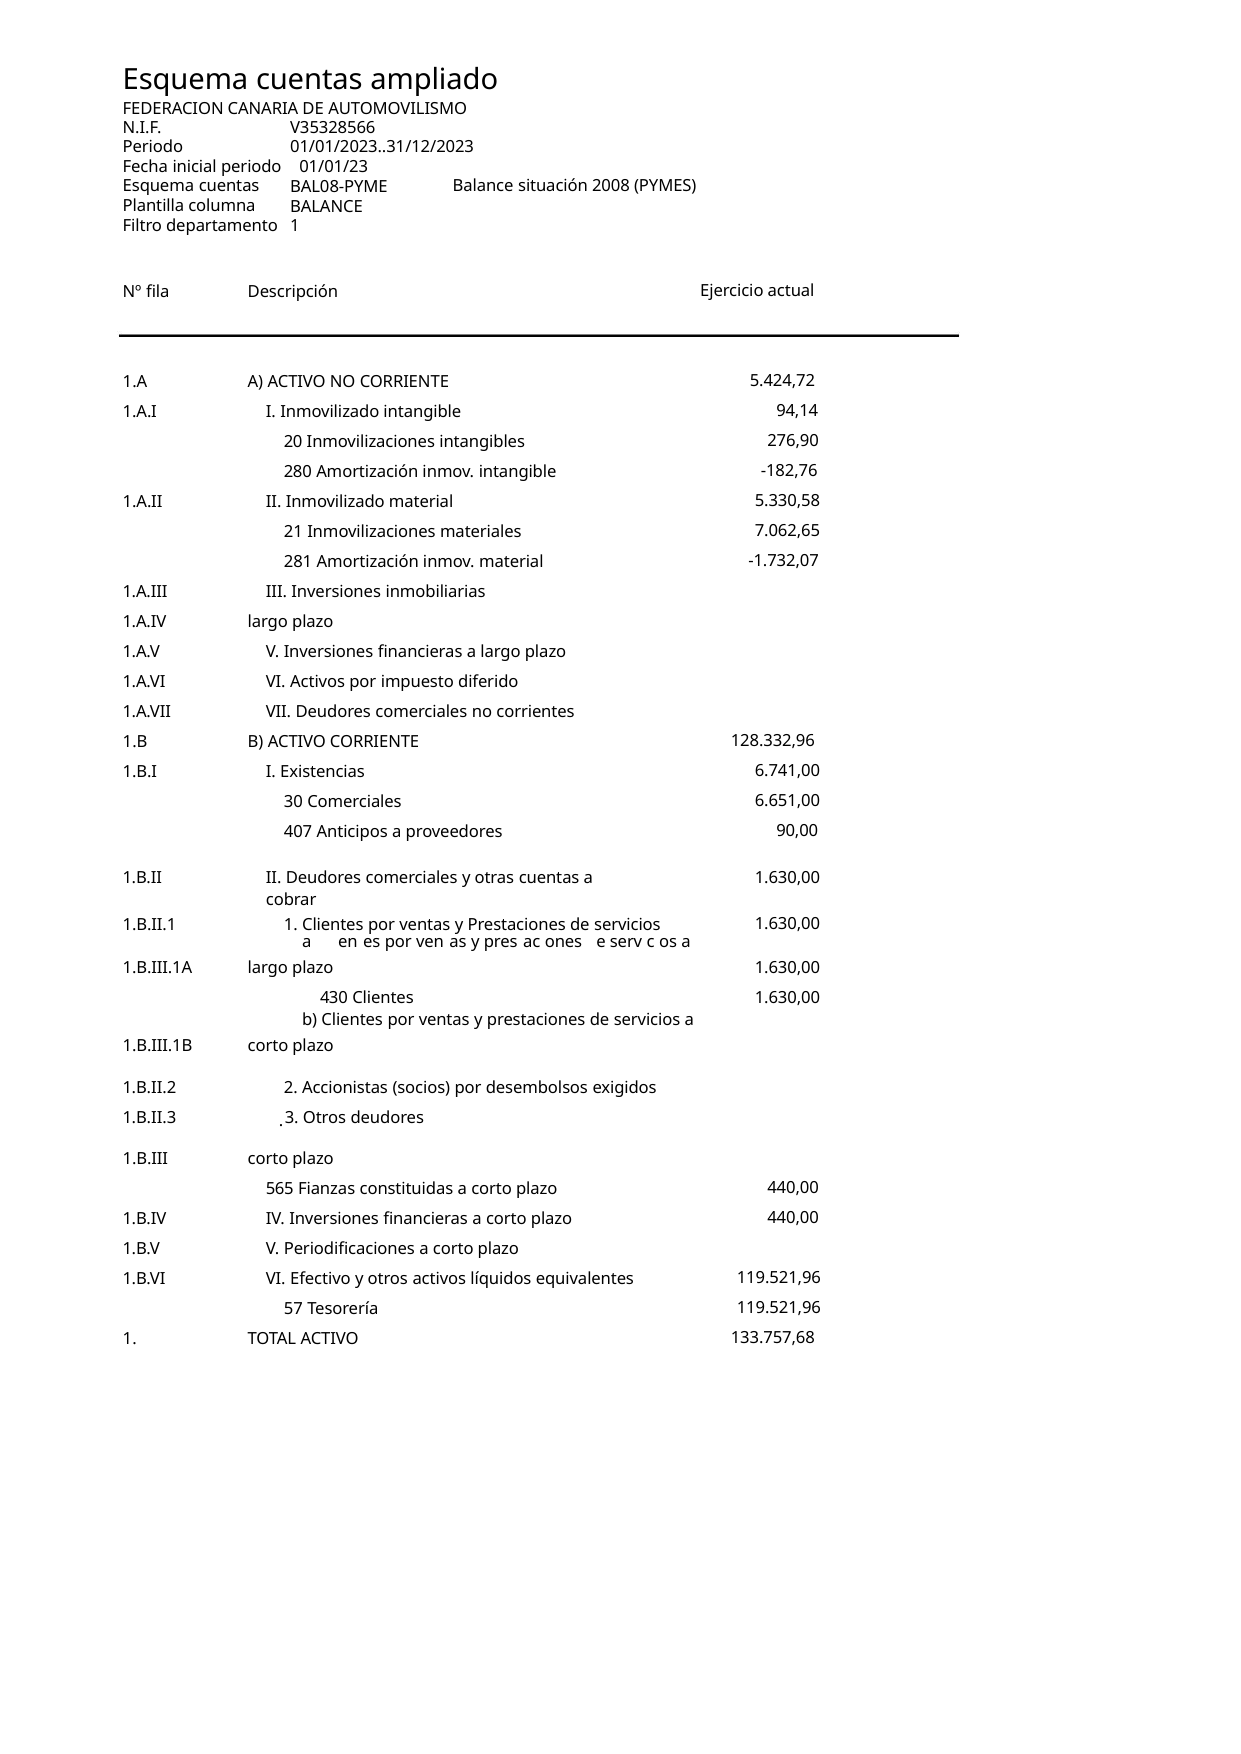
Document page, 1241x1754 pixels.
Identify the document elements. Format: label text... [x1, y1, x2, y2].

text 65 Fianzas constituidas a corto plazo [274, 1177, 566, 1199]
text 6.651,00 [754, 789, 840, 811]
text . [132, 1327, 161, 1349]
text VII. Deudores comerciales no corrientes [266, 700, 578, 722]
text 01/01/2023..31/12/2023 [290, 135, 490, 157]
text 0 Inmovilizaciones intangibles [293, 430, 567, 452]
text 128.332,96 [731, 729, 840, 751]
text en es por ven as y pres ac ones e serv c os a [338, 930, 693, 952]
text 119.521,96 [737, 1266, 840, 1288]
text .B.IV [131, 1207, 188, 1229]
text b) Clientes por ventas y prestaciones de servicios a [302, 1008, 694, 1030]
text .3. Otros deudores [279, 1106, 660, 1128]
text 1 [122, 730, 132, 752]
text 440,00 [767, 1206, 840, 1228]
text B) ACTIVO CORRIENTE [247, 730, 578, 752]
text TOTAL ACTIVO [247, 1327, 389, 1349]
text 2. Accionistas (socios) por desembolsos exigidos [284, 1076, 660, 1098]
text 1.B.III.1A [122, 956, 209, 978]
text 1 [122, 1267, 131, 1289]
text 407 Anticipos a proveedores [284, 820, 516, 842]
text 2 [284, 430, 293, 452]
text 1.630,00 [754, 866, 840, 888]
text III. Inversiones inmobiliarias [266, 580, 490, 602]
text .A.V [131, 640, 189, 662]
text 1.A.II [122, 490, 183, 512]
text 5 [266, 1177, 274, 1189]
text 1.630,00 [754, 912, 840, 934]
text BALANCE [290, 197, 409, 216]
text N.I.F. [122, 116, 183, 135]
text 30 Comerciales [284, 790, 419, 812]
text 1.B.II.1 [122, 913, 194, 935]
text 440,00 [767, 1176, 840, 1198]
text 80 Amortización inmov. intangible [317, 460, 567, 482]
text 1.A.I [122, 400, 178, 422]
text 1 [122, 1327, 132, 1349]
text 1.630,00 [754, 986, 840, 1008]
text 7.062,65 [754, 519, 840, 541]
text .A.VII [131, 700, 193, 722]
text Balance situación 2008 (PYMES) [452, 174, 708, 196]
text .B.II.2 [131, 1076, 194, 1098]
text .A.IV [131, 610, 189, 632]
text FEDERACION CANARIA DE AUTOMOVILISMO [122, 97, 519, 119]
text corto plazo [247, 1147, 354, 1169]
text 5.424,72 [749, 369, 840, 391]
text I. Existencias [266, 760, 380, 782]
text 1.630,00 [754, 956, 840, 978]
text 1.B.III [122, 1147, 186, 1169]
text 94,14 [776, 399, 840, 421]
text 1 [122, 1106, 156, 1128]
text a [302, 930, 335, 952]
text V. Periodificaciones a corto plazo [266, 1237, 576, 1259]
text largo plazo [247, 956, 354, 978]
text .A.VI [131, 670, 189, 692]
text 1 [122, 640, 131, 662]
text 1. Clientes por ventas y Prestaciones de servicios [284, 913, 661, 935]
text Filtro departamento [122, 216, 290, 235]
text 2 [284, 436, 290, 445]
text Plantilla columna [122, 196, 290, 216]
text largo plazo [247, 610, 490, 632]
text 276,90 [767, 429, 840, 451]
text 1 [122, 1207, 131, 1229]
text -182,76 [761, 459, 840, 481]
text A) ACTIVO NO CORRIENTE [247, 370, 479, 392]
text Ejercicio actual [700, 279, 840, 301]
text 57 Tesorería [284, 1297, 397, 1319]
text .B.II [131, 866, 182, 888]
text 1 [122, 1076, 131, 1098]
text 1.B.I [122, 760, 177, 782]
text VI. Efectivo y otros activos líquidos equivalentes [266, 1267, 637, 1289]
text BAL08-PYME [290, 175, 409, 197]
text 1 [122, 670, 131, 692]
text 1 [290, 216, 409, 235]
text 2 [284, 460, 317, 482]
text 90,00 [776, 819, 840, 841]
text 1 [122, 866, 131, 888]
text 5.330,58 [754, 489, 840, 511]
text 5 [266, 1191, 274, 1199]
text Esquema cuentas ampliado [122, 58, 519, 97]
text Nº fila [122, 280, 197, 302]
text 4 [320, 986, 353, 1008]
text 30 Clientes [353, 986, 693, 1008]
text 1 [122, 700, 131, 722]
text 119.521,96 [737, 1296, 840, 1318]
text 1 [122, 610, 131, 632]
text 1 [122, 1237, 131, 1259]
text VI. Activos por impuesto diferido [266, 670, 578, 692]
text 21 Inmovilizaciones materiales [284, 520, 529, 542]
text V35328566 [290, 116, 396, 135]
text IV. Inversiones financieras a corto plazo [266, 1207, 576, 1229]
text Descripción [247, 280, 363, 302]
text Periodo [122, 135, 204, 155]
text V. Inversiones financieras a largo plazo [266, 640, 578, 662]
text corto plazo [247, 1034, 354, 1056]
text 1 [122, 580, 131, 602]
text .B.VI [131, 1267, 188, 1289]
text Esquema cuentas [122, 174, 293, 196]
text Fecha inicial periodo 01/01/23 [122, 155, 381, 175]
text .B.V [131, 1237, 183, 1259]
text I. Inmovilizado intangible [266, 400, 473, 422]
text .B [132, 730, 172, 752]
text II. Deudores comerciales y otras cuentas a cobrar [266, 866, 646, 910]
text .A.III [131, 580, 189, 602]
text .B.II.3 [156, 1106, 194, 1128]
text 281 Amortización inmov. material [284, 550, 553, 572]
text .A [132, 370, 173, 392]
text -1.732,07 [748, 549, 840, 571]
text 6.741,00 [754, 759, 840, 781]
text 1.B.III.1B [122, 1034, 208, 1056]
text 1 [122, 370, 132, 392]
text 133.757,68 [731, 1326, 840, 1348]
text II. Inmovilizado material [266, 490, 464, 512]
